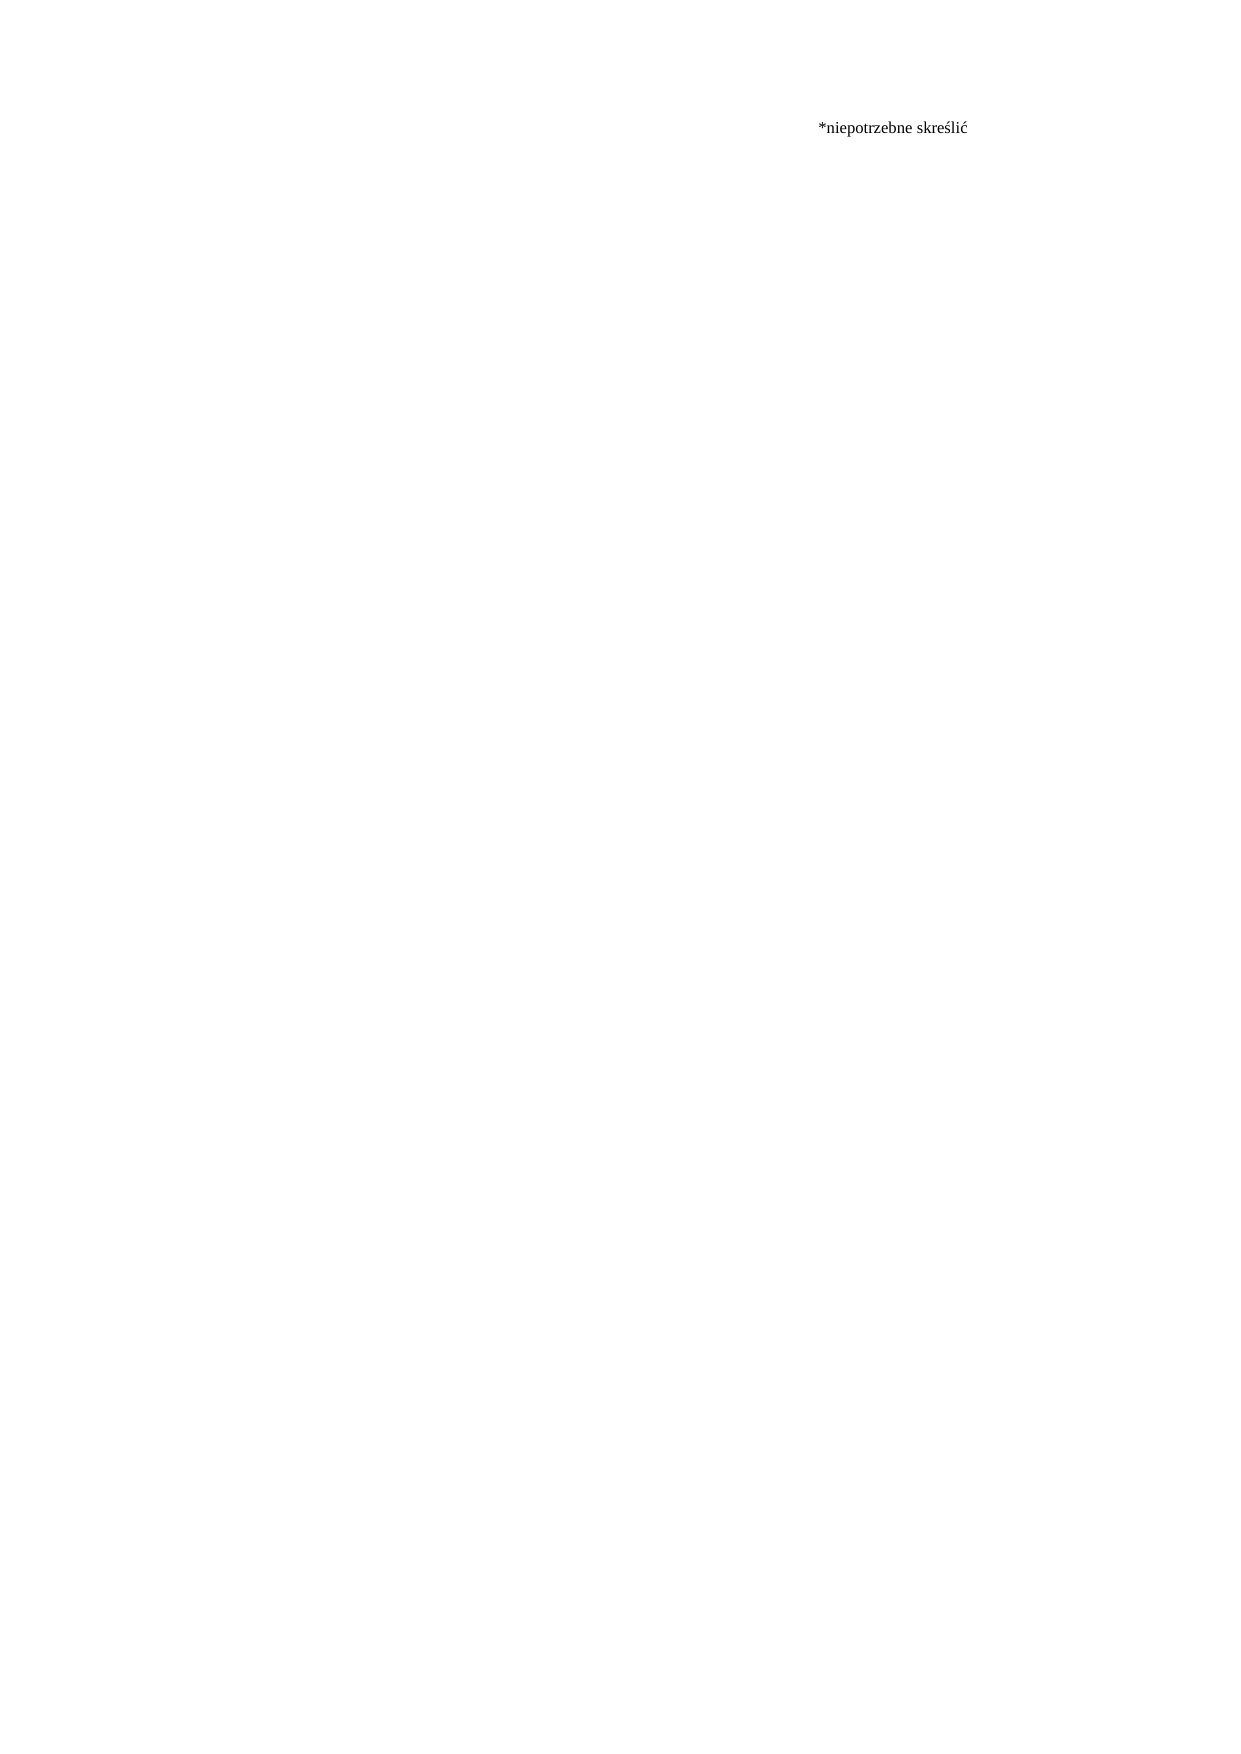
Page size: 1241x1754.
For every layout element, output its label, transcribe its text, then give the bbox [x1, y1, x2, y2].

text *niepotrzebne skreślić [118, 118, 1122, 137]
